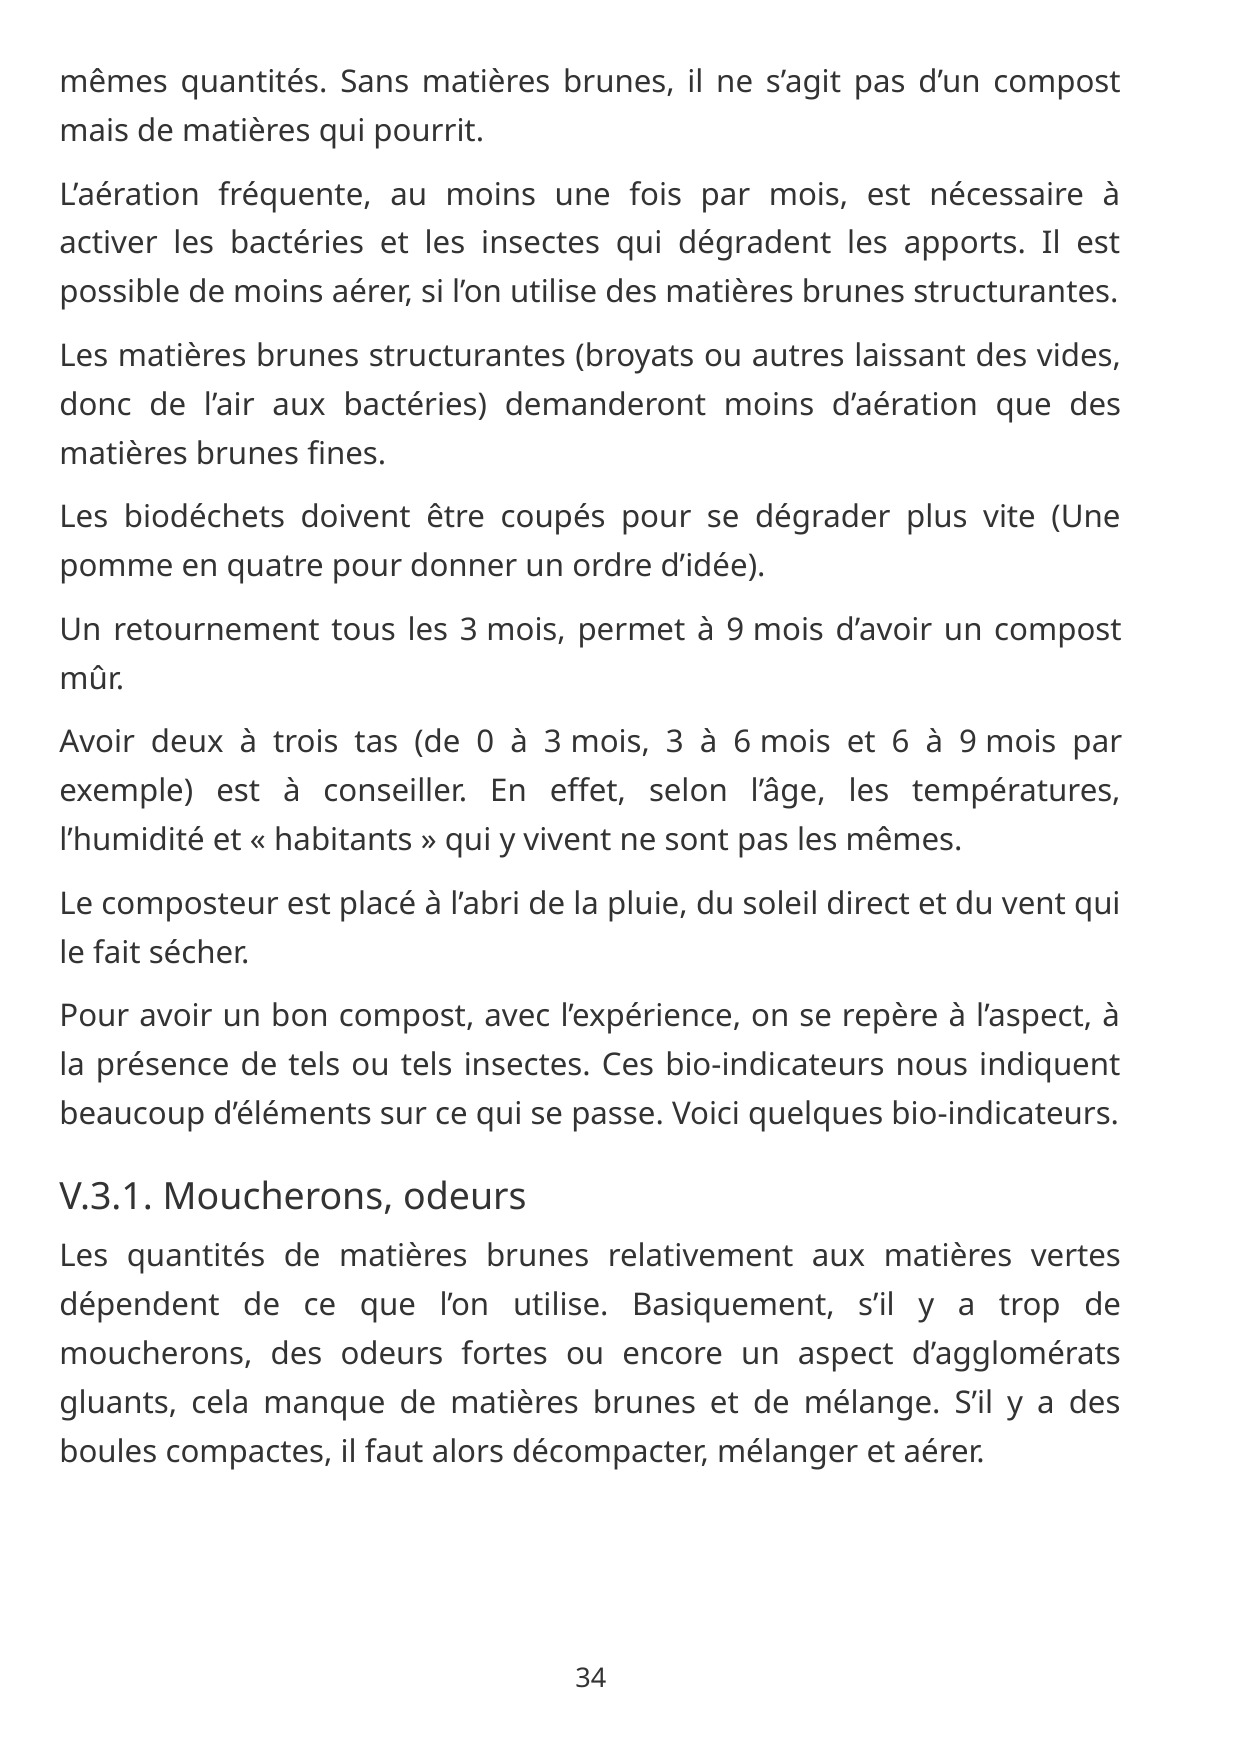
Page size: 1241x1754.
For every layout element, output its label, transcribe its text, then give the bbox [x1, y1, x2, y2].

text Les matières brunes structurantes (broyats ou autres laissant des vides, donc de l’air aux bactéries) demanderont moins d’aération que des matières brunes fines. [59, 333, 1122, 473]
text Les quantités de matières brunes relativement aux matières vertes dépendent de ce que l’on utilise. Basiquement, s’il y a trop de moucherons, des odeurs fortes ou encore un aspect d’agglomérats gluants, cela manque de matières brunes et de mélange. S’il y a des boules compactes, il faut alors décompacter, mélanger et aérer. [59, 1233, 1122, 1471]
text mêmes quantités. Sans matières brunes, il ne s’agit pas d’un compost mais de matières qui pourrit. [59, 59, 1122, 151]
text Avoir deux à trois tas (de 0 à 3 mois, 3 à 6 mois et 6 à 9 mois par exemple) est à conseiller. En effet, selon l’âge, les températures, l’humidité et « habitants » qui y vivent ne sont pas les mêmes. [59, 719, 1122, 860]
text Les biodéchets doivent être coupés pour se dégrader plus vite (Une pomme en quatre pour donner un ordre d’idée). [59, 494, 1122, 586]
subtitle Moucherons, odeurs [59, 1169, 1122, 1221]
text Pour avoir un bon compost, avec l’expérience, on se repère à l’aspect, à la présence de tels ou tels insectes. Ces bio-indicateurs nous indiquent beaucoup d’éléments sur ce qui se passe. Voici quelques bio-indicateurs. [59, 993, 1122, 1134]
text Un retournement tous les 3 mois, permet à 9 mois d’avoir un compost mûr. [59, 607, 1122, 698]
text Le composteur est placé à l’abri de la pluie, du soleil direct et du vent qui le fait sécher. [59, 881, 1122, 972]
text L’aération fréquente, au moins une fois par mois, est nécessaire à activer les bactéries et les insectes qui dégradent les apports. Il est possible de moins aérer, si l’on utilise des matières brunes structurantes. [59, 172, 1122, 312]
